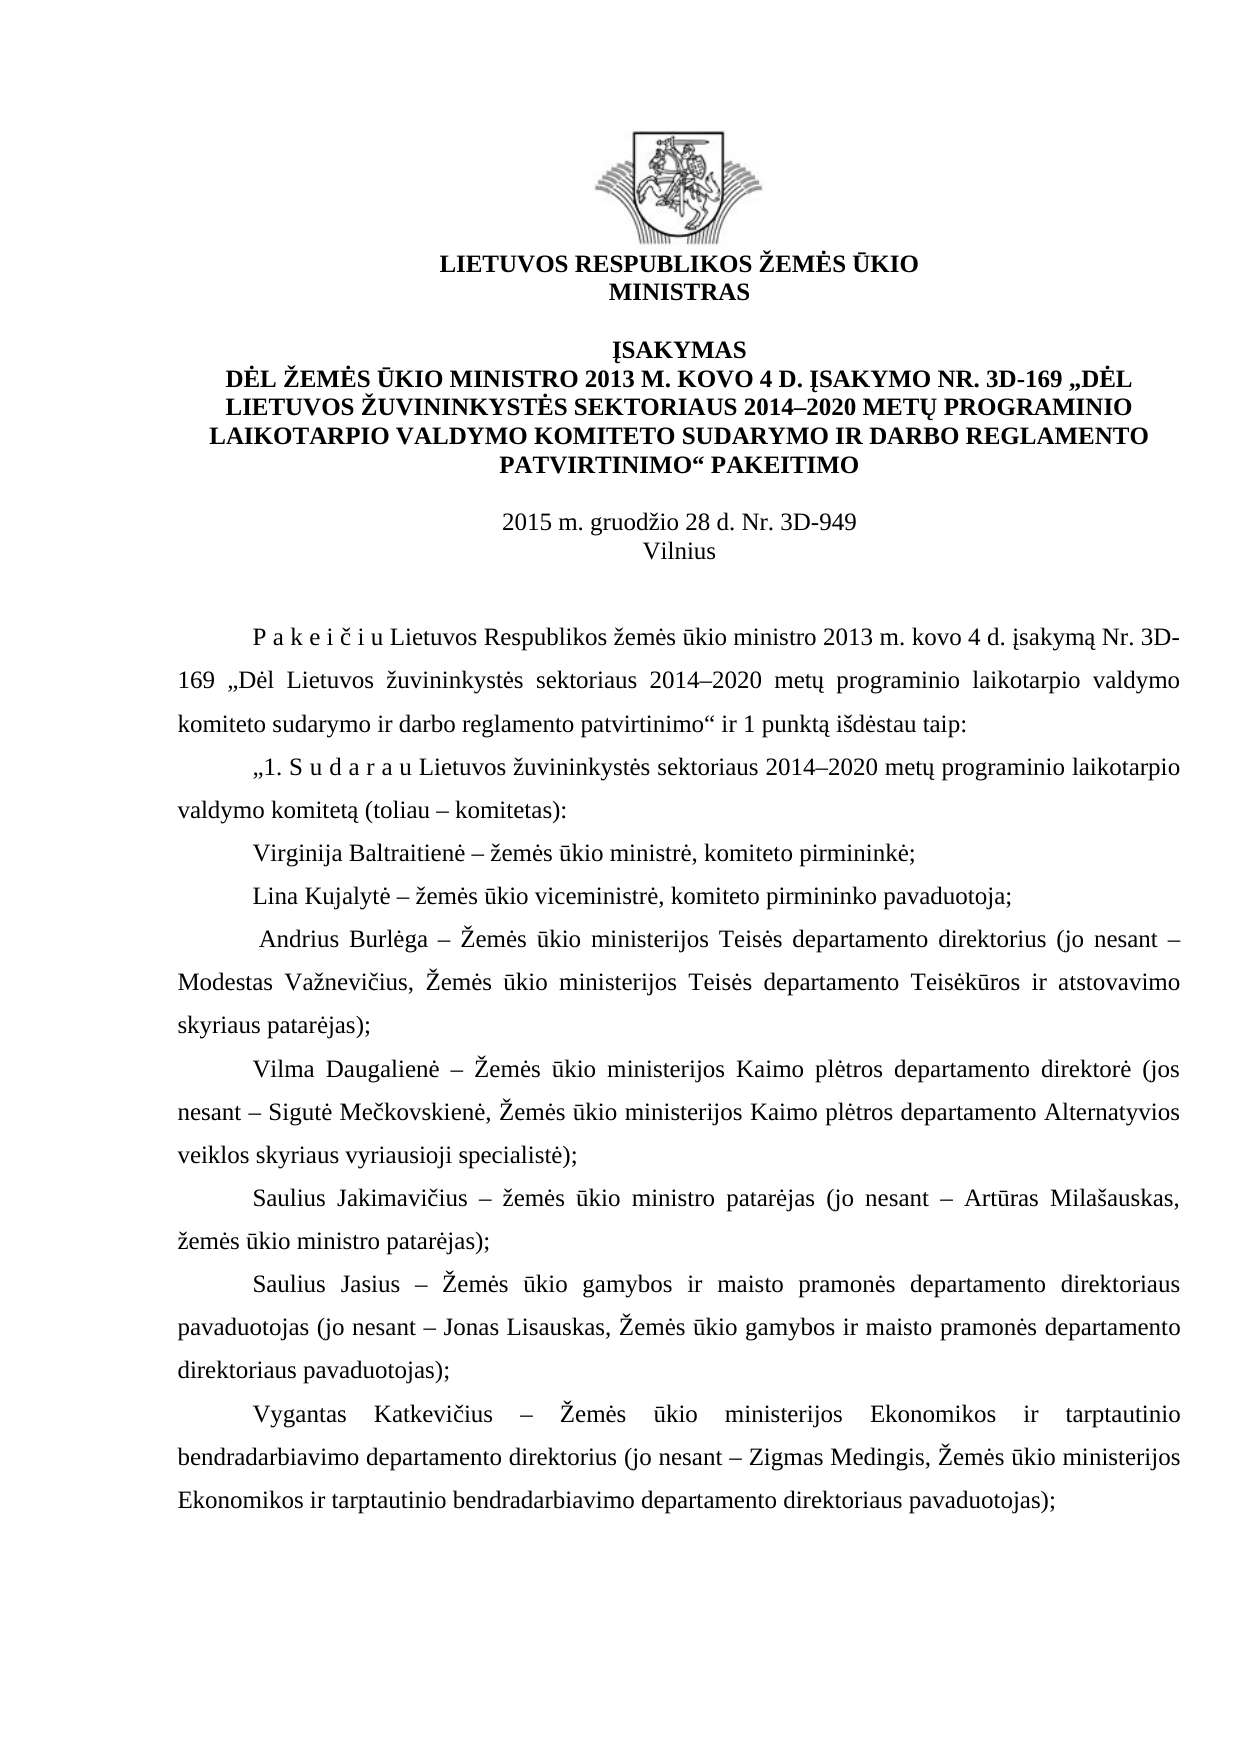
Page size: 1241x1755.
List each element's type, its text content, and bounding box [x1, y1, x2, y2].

text 2015 m. gruodžio 28 d. Nr. 3D-949 [177, 507, 1181, 536]
text MINISTRAS [177, 277, 1181, 306]
text ĮSAKYMAS [177, 335, 1181, 364]
text DĖL ŽEMĖS ŪKIO MINISTRO 2013 M. KOVO 4 D. ĮSAKYMO NR. 3D-169 „DĖL LIETUVOS ŽUVININKYSTĖS SEKTORIAUS 2014–2020 METŲ PROGRAMINIO LAIKOTARPIO VALDYMO KOMITETO SUDARYMO IR DARBO REGLAMENTO PATVIRTINIMO“ PAKEITIMO [177, 364, 1181, 479]
text P a k e i č i u Lietuvos Respublikos žemės ūkio ministro 2013 m. kovo 4 d. įsakymą Nr. 3D-169 „Dėl Lietuvos žuvininkystės sektoriaus 2014–2020 metų programinio laikotarpio valdymo komiteto sudarymo ir darbo reglamento patvirtinimo“ ir 1 punktą išdėstau taip: [177, 622, 1181, 737]
text Saulius Jakimavičius – žemės ūkio ministro patarėjas (jo nesant – Artūras Milašauskas, žemės ūkio ministro patarėjas); [177, 1183, 1181, 1255]
text LIETUVOS RESPUBLIKOS ŽEMĖS ŪKIO [177, 249, 1181, 277]
text Lina Kujalytė – žemės ūkio viceministrė, komiteto pirmininko pavaduotoja; [177, 881, 1181, 910]
text Vilma Daugalienė – Žemės ūkio ministerijos Kaimo plėtros departamento direktorė (jos nesant – Sigutė Mečkovskienė, Žemės ūkio ministerijos Kaimo plėtros departamento Alternatyvios veiklos skyriaus vyriausioji specialistė); [177, 1054, 1181, 1169]
text Vygantas Katkevičius – Žemės ūkio ministerijos Ekonomikos ir tarptautinio bendradarbiavimo departamento direktorius (jo nesant – Zigmas Medingis, Žemės ūkio ministerijos Ekonomikos ir tarptautinio bendradarbiavimo departamento direktoriaus pavaduotojas); [177, 1399, 1181, 1514]
text Andrius Burlėga – Žemės ūkio ministerijos Teisės departamento direktorius (jo nesant –Modestas Važnevičius, Žemės ūkio ministerijos Teisės departamento Teisėkūros ir atstovavimo skyriaus patarėjas); [177, 924, 1181, 1039]
text Virginija Baltraitienė – žemės ūkio ministrė, komiteto pirmininkė; [177, 838, 1181, 867]
text Vilnius [177, 536, 1181, 565]
text Saulius Jasius – Žemės ūkio gamybos ir maisto pramonės departamento direktoriaus pavaduotojas (jo nesant – Jonas Lisauskas, Žemės ūkio gamybos ir maisto pramonės departamento direktoriaus pavaduotojas); [177, 1269, 1181, 1384]
text „1. S u d a r a u Lietuvos žuvininkystės sektoriaus 2014–2020 metų programinio laikotarpio valdymo komitetą (toliau – komitetas): [177, 752, 1181, 824]
